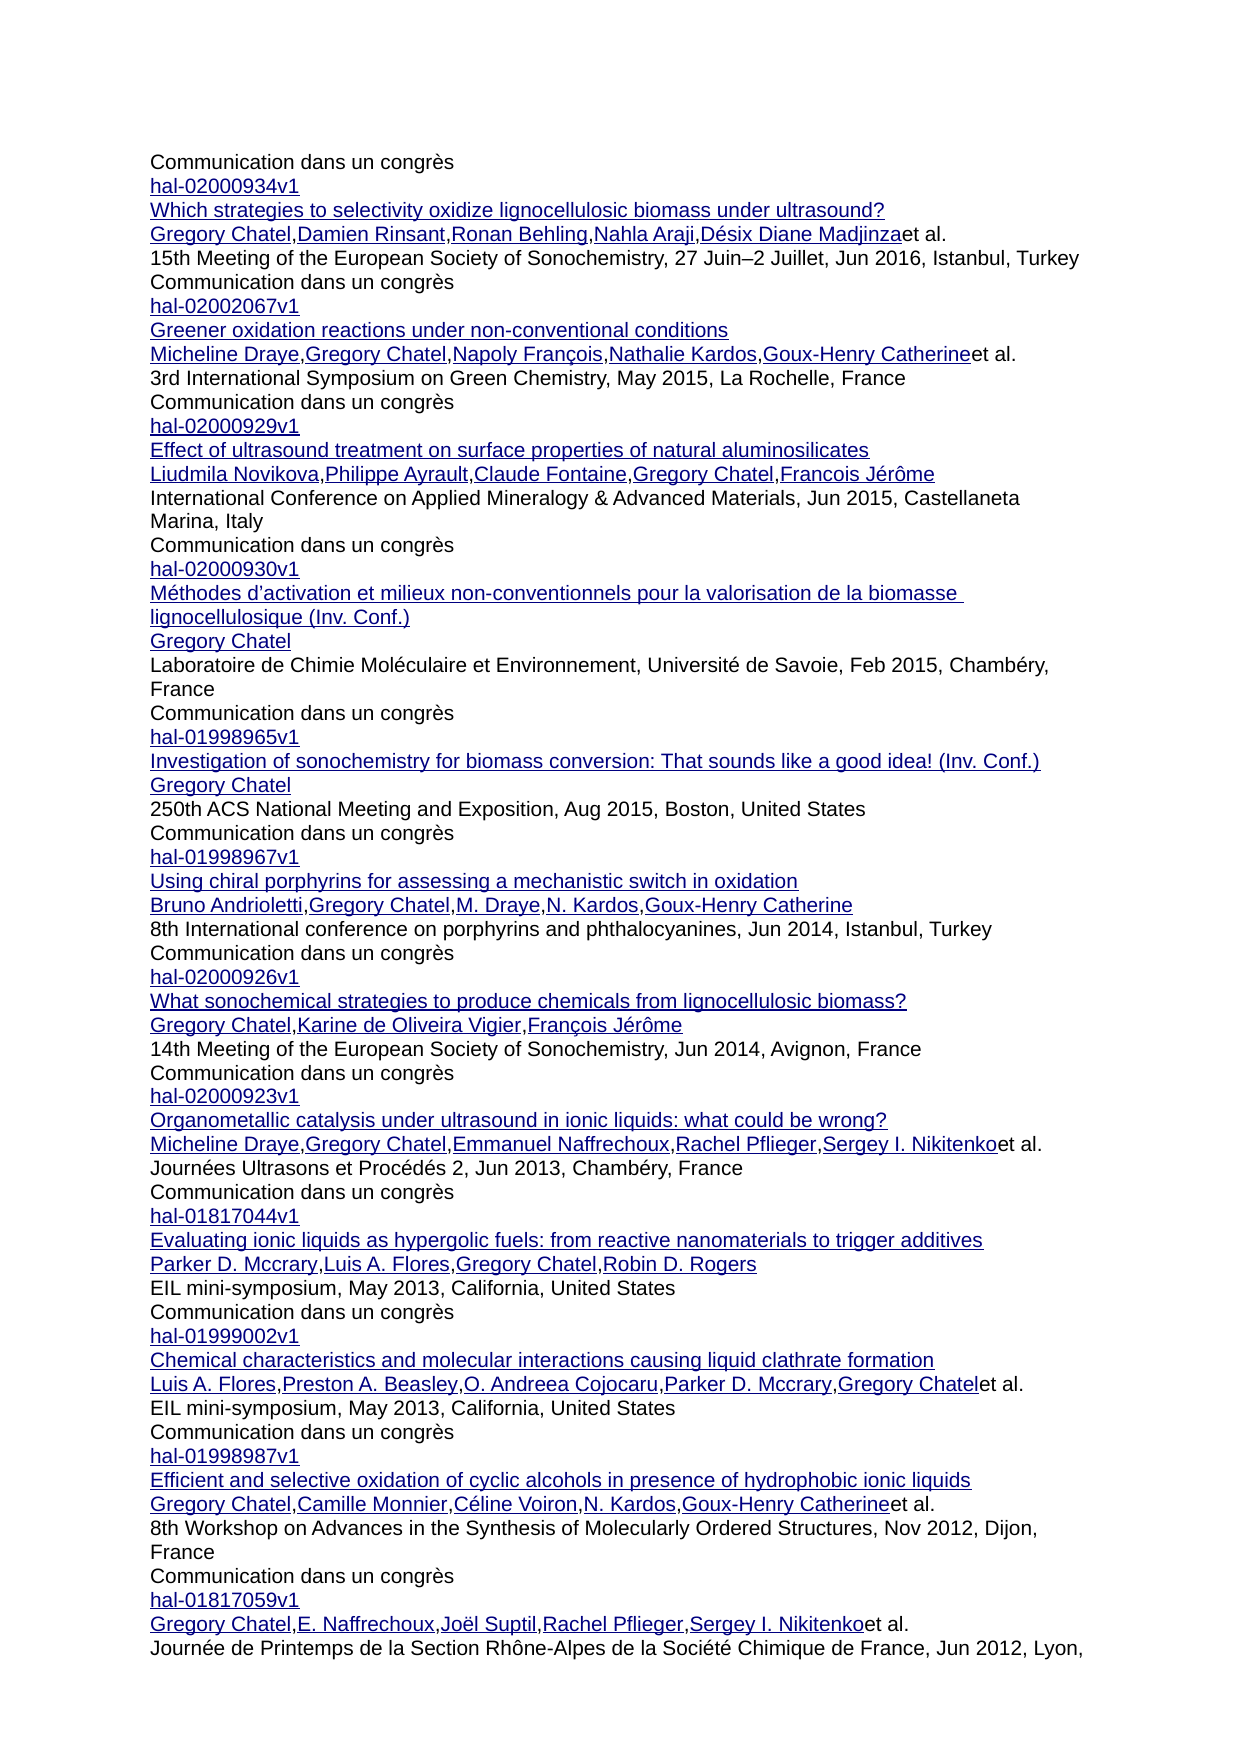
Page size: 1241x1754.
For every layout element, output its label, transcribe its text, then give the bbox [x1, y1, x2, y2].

table_cell Organometallic catalysis under ultrasound in ionic liquids: what could be wrong? Micheline Draye,Gregory Chatel,Emmanuel Naffrechoux,Rachel Pflieger,Sergey I. Nikitenkoet al. Journées Ultrasons et Procédés 2, Jun 2013, Chambéry, France Communication dans un congrès hal-01817044v1 [150, 1108, 1090, 1228]
table_cell Which strategies to selectivity oxidize lignocellulosic biomass under ultrasound? Gregory Chatel,Damien Rinsant,Ronan Behling,Nahla Araji,Désix Diane Madjinzaet al. 15th Meeting of the European Society of Sonochemistry, 27 Juin–2 Juillet, Jun 2016, Istanbul, Turkey Communication dans un congrès hal-02002067v1 [150, 198, 1090, 318]
table_cell Using chiral porphyrins for assessing a mechanistic switch in oxidation Bruno Andrioletti,Gregory Chatel,M. Draye,N. Kardos,Goux-Henry Catherine 8th International conference on porphyrins and phthalocyanines, Jun 2014, Istanbul, Turkey Communication dans un congrès hal-02000926v1 [150, 869, 1090, 988]
table_cell Investigation of sonochemistry for biomass conversion: That sounds like a good idea! (Inv. Conf.) Gregory Chatel 250th ACS National Meeting and Exposition, Aug 2015, Boston, United States Communication dans un congrès hal-01998967v1 [150, 749, 1090, 869]
table_cell Evaluating ionic liquids as hypergolic fuels: from reactive nanomaterials to trigger additives Parker D. Mccrary,Luis A. Flores,Gregory Chatel,Robin D. Rogers EIL mini-symposium, May 2013, California, United States Communication dans un congrès hal-01999002v1 [150, 1228, 1090, 1348]
table_cell Communication dans un congrès hal-02000934v1 [150, 150, 1090, 198]
table_cell Liquide ionique et ultrasons : vite, ça chauffe ! Gregory Chatel,E. Naffrechoux,Joël Suptil,Rachel Pflieger,Sergey I. Nikitenkoet al. Journée de Printemps de la Section Rhône-Alpes de la Société Chimique de France, Jun 2012, Lyon, France Communication dans un congrès hal-01817177v1 [150, 1611, 1090, 1659]
table_cell Efficient and selective oxidation of cyclic alcohols in presence of hydrophobic ionic liquids Gregory Chatel,Camille Monnier,Céline Voiron,N. Kardos,Goux-Henry Catherineet al. 8th Workshop on Advances in the Synthesis of Molecularly Ordered Structures, Nov 2012, Dijon, France Communication dans un congrès hal-01817059v1 [150, 1468, 1090, 1611]
table_cell Greener oxidation reactions under non-conventional conditions Micheline Draye,Gregory Chatel,Napoly François,Nathalie Kardos,Goux-Henry Catherineet al. 3rd International Symposium on Green Chemistry, May 2015, La Rochelle, France Communication dans un congrès hal-02000929v1 [150, 318, 1090, 437]
table_cell Chemical characteristics and molecular interactions causing liquid clathrate formation Luis A. Flores,Preston A. Beasley,O. Andreea Cojocaru,Parker D. Mccrary,Gregory Chatelet al. EIL mini-symposium, May 2013, California, United States Communication dans un congrès hal-01998987v1 [150, 1348, 1090, 1468]
table_cell What sonochemical strategies to produce chemicals from lignocellulosic biomass? Gregory Chatel,Karine de Oliveira Vigier,François Jérôme 14th Meeting of the European Society of Sonochemistry, Jun 2014, Avignon, France Communication dans un congrès hal-02000923v1 [150, 989, 1090, 1108]
table_cell Effect of ultrasound treatment on surface properties of natural aluminosilicates Liudmila Novikova,Philippe Ayrault,Claude Fontaine,Gregory Chatel,Francois Jérôme International Conference on Applied Mineralogy & Advanced Materials, Jun 2015, Castellaneta Marina, Italy Communication dans un congrès hal-02000930v1 [150, 438, 1090, 581]
table_cell Méthodes d’activation et milieux non-conventionnels pour la valorisation de la biomasse lignocellulosique (Inv. Conf.) Gregory Chatel Laboratoire de Chimie Moléculaire et Environnement, Université de Savoie, Feb 2015, Chambéry, France Communication dans un congrès hal-01998965v1 [150, 581, 1090, 749]
